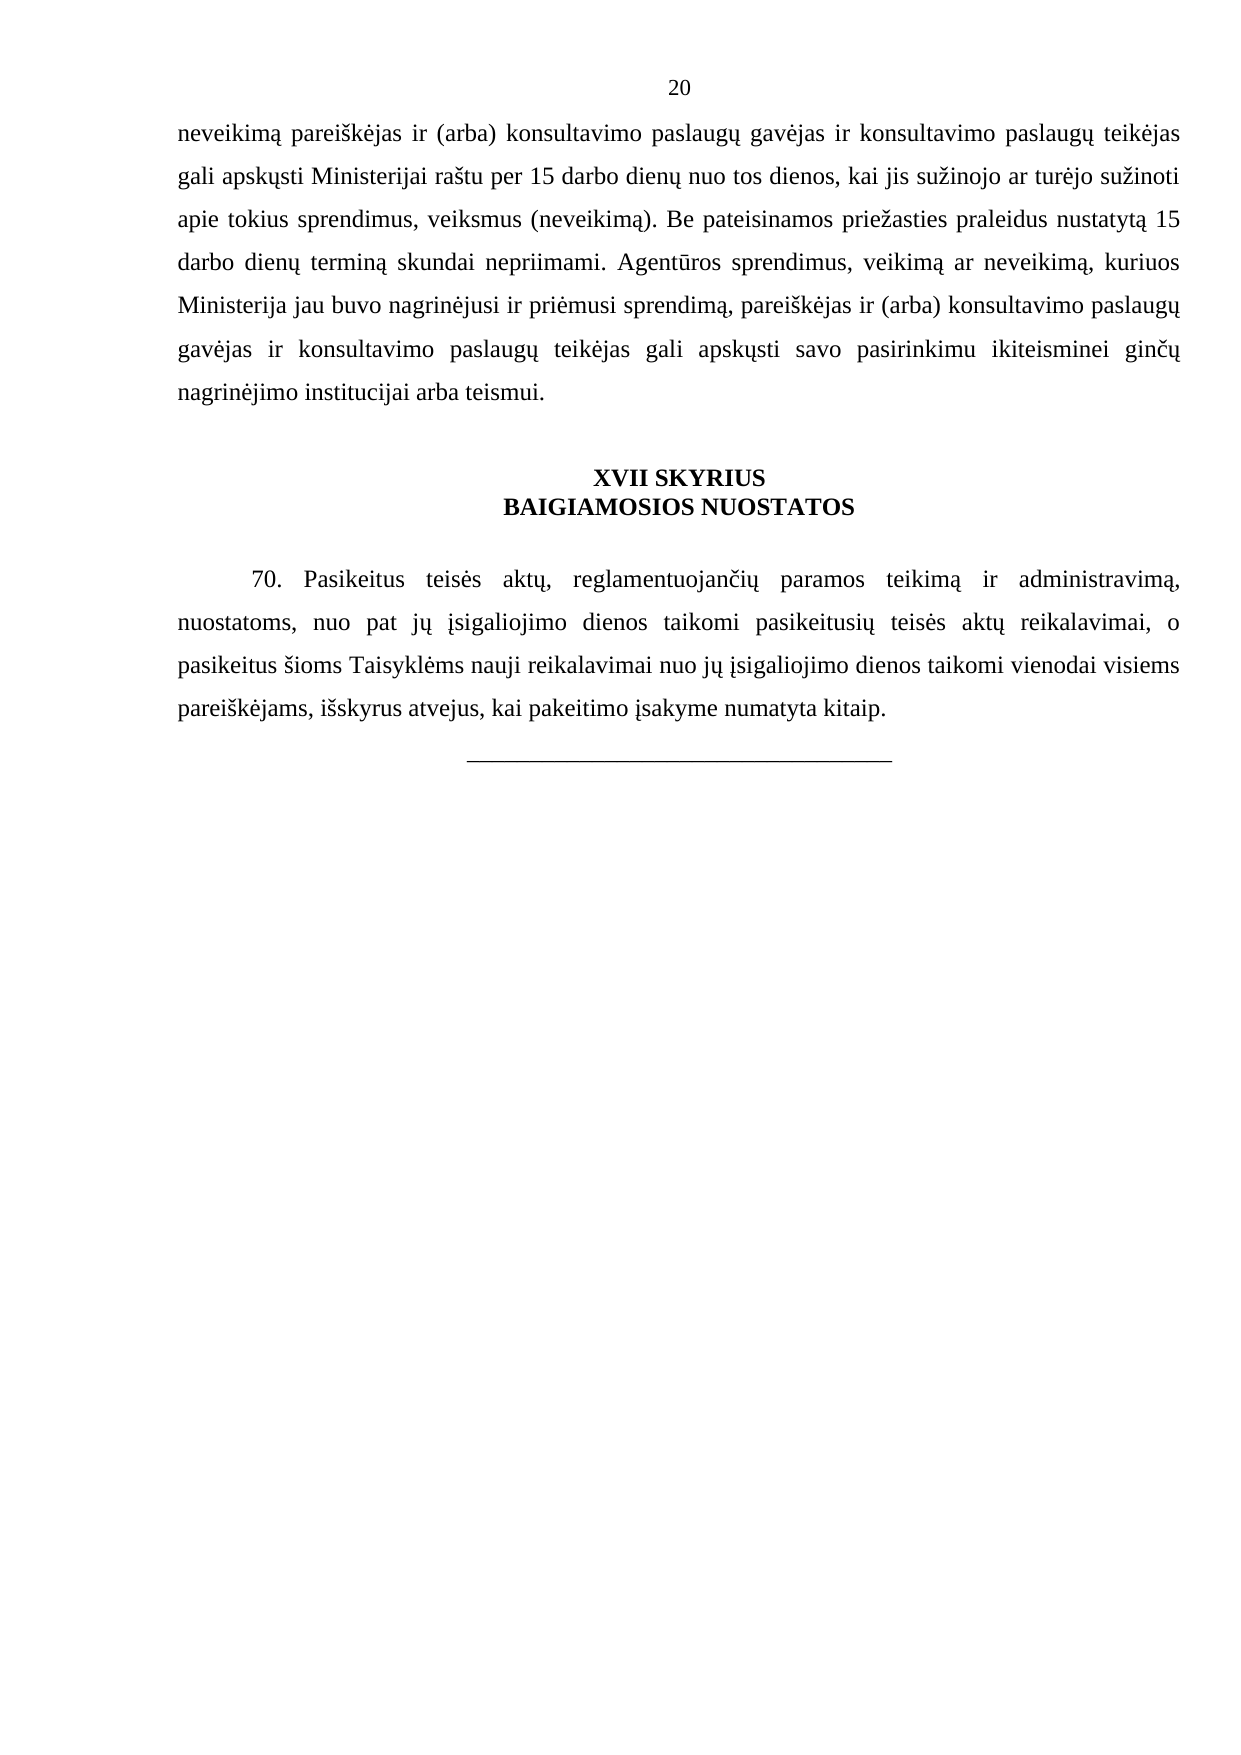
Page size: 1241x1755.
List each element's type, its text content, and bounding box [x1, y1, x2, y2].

text __________________________________ [177, 736, 1181, 765]
subtitle XVII SKYRIUS [177, 463, 1181, 492]
text 70. Pasikeitus teisės aktų, reglamentuojančių paramos teikimą ir administravimą, nuostatoms, nuo pat jų įsigaliojimo dienos taikomi pasikeitusių teisės aktų reikalavimai, o pasikeitus šioms Taisyklėms nauji reikalavimai nuo jų įsigaliojimo dienos taikomi vienodai visiems pareiškėjams, išskyrus atvejus, kai pakeitimo įsakyme numatyta kitaip. [177, 564, 1181, 722]
text neveikimą pareiškėjas ir (arba) konsultavimo paslaugų gavėjas ir konsultavimo paslaugų teikėjas gali apskųsti Ministerijai raštu per 15 darbo dienų nuo tos dienos, kai jis sužinojo ar turėjo sužinoti apie tokius sprendimus, veiksmus (neveikimą). Be pateisinamos priežasties praleidus nustatytą 15 darbo dienų terminą skundai nepriimami. Agentūros sprendimus, veikimą ar neveikimą, kuriuos Ministerija jau buvo nagrinėjusi ir priėmusi sprendimą, pareiškėjas ir (arba) konsultavimo paslaugų gavėjas ir konsultavimo paslaugų teikėjas gali apskųsti savo pasirinkimu ikiteisminei ginčų nagrinėjimo institucijai arba teismui. [177, 118, 1181, 406]
subtitle BAIGIAMOSIOS NUOSTATOS [177, 492, 1181, 521]
